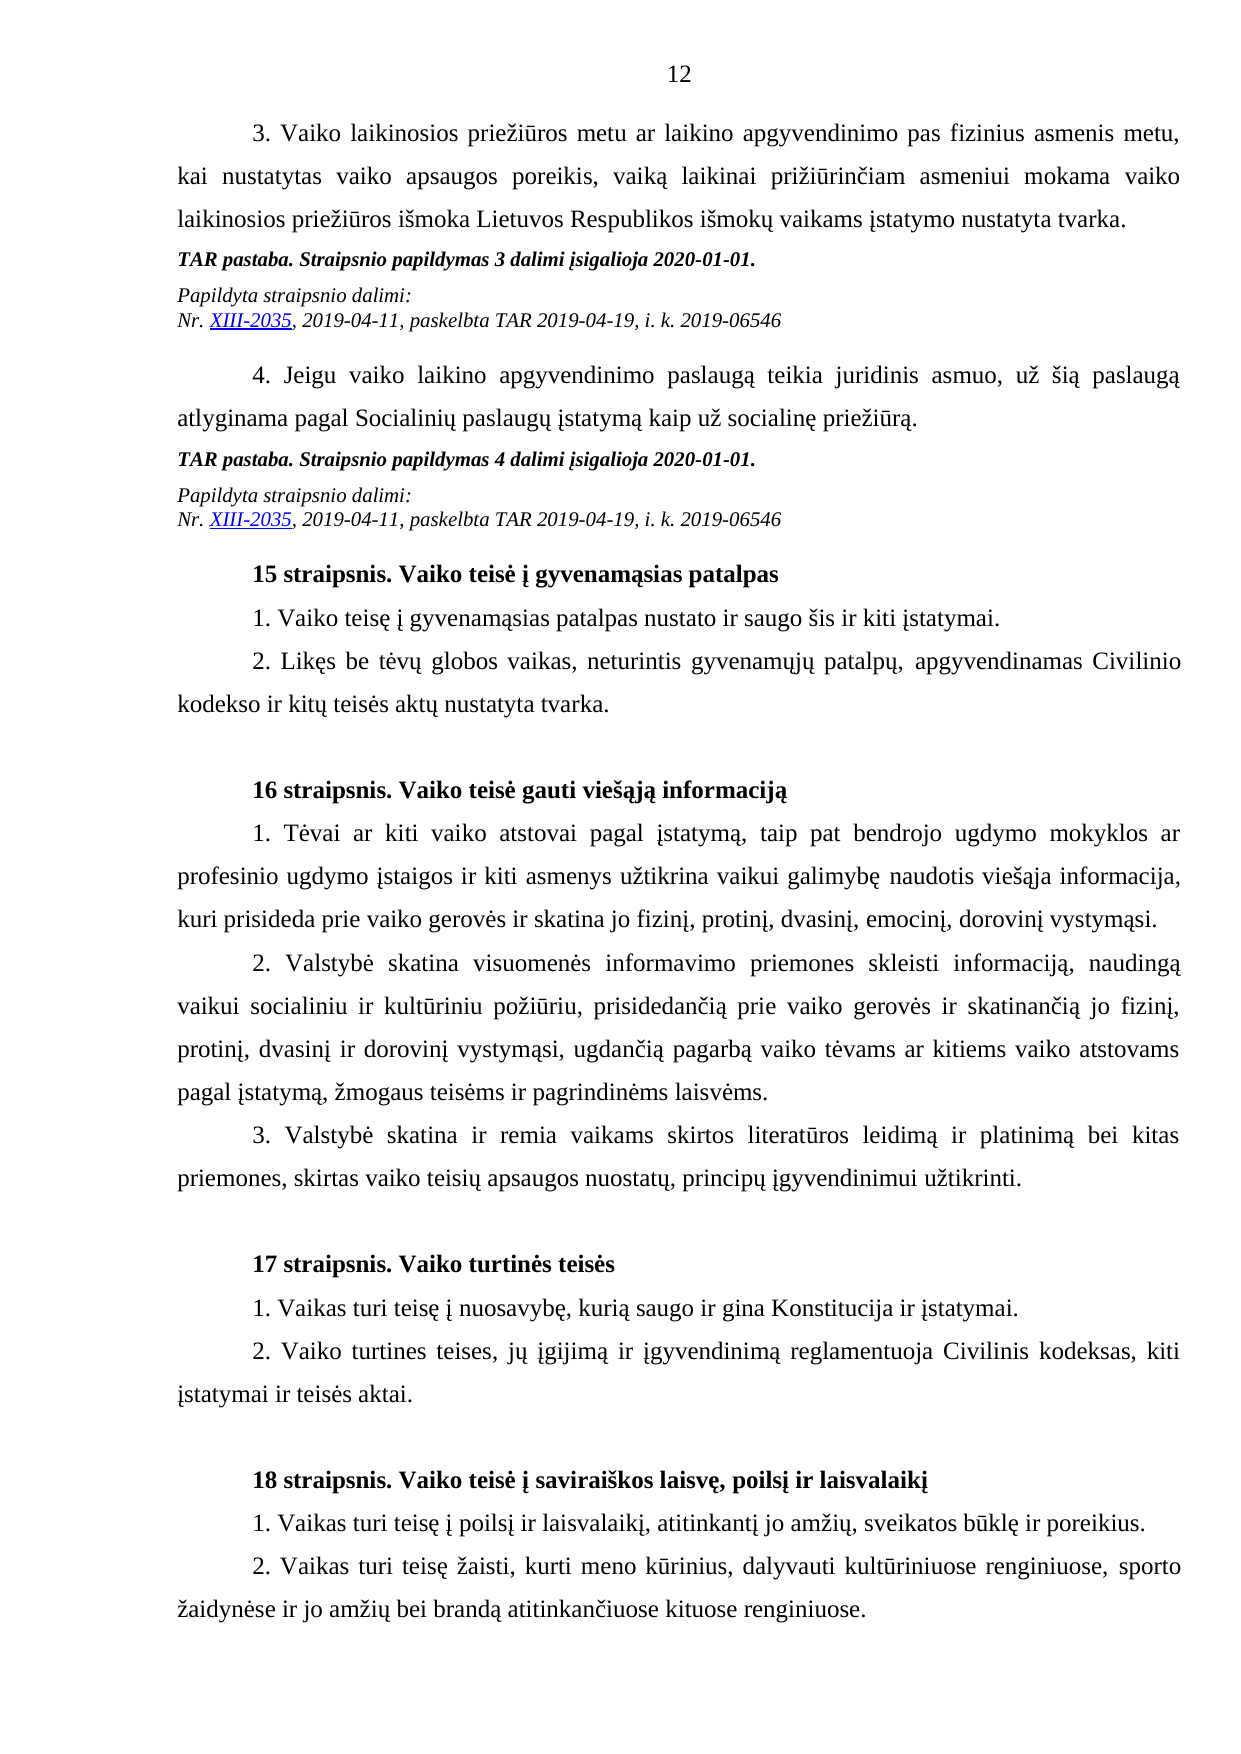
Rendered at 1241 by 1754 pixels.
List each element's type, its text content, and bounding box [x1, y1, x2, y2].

text 2. Likęs be tėvų globos vaikas, neturintis gyvenamųjų patalpų, apgyvendinamas Civilinio kodekso ir kitų teisės aktų nustatyta tvarka. [177, 646, 1181, 718]
text 3. Valstybė skatina ir remia vaikams skirtos literatūros leidimą ir platinimą bei kitas priemones, skirtas vaiko teisių apsaugos nuostatų, principų įgyvendinimui užtikrinti. [177, 1120, 1181, 1192]
text Papildyta straipsnio dalimi: [177, 283, 1181, 307]
text Papildyta straipsnio dalimi: [177, 483, 1181, 507]
text 2. Valstybė skatina visuomenės informavimo priemones skleisti informaciją, naudingą vaikui socialiniu ir kultūriniu požiūriu, prisidedančią prie vaiko gerovės ir skatinančią jo fizinį, protinį, dvasinį ir dorovinį vystymąsi, ugdančią pagarbą vaiko tėvams ar kitiems vaiko atstovams pagal įstatymą, žmogaus teisėms ir pagrindinėms laisvėms. [177, 948, 1181, 1106]
text Nr. XIII-2035, 2019-04-11, paskelbta TAR 2019-04-19, i. k. 2019-06546 [177, 307, 1181, 332]
text 1. Vaiko teisę į gyvenamąsias patalpas nustato ir saugo šis ir kiti įstatymai. [177, 603, 1181, 631]
text 1. Vaikas turi teisę į nuosavybę, kurią saugo ir gina Konstitucija ir įstatymai. [177, 1293, 1181, 1321]
text TAR pastaba. Straipsnio papildymas 3 dalimi įsigalioja 2020-01-01. [177, 247, 1181, 271]
text 1. Vaikas turi teisę į poilsį ir laisvalaikį, atitinkantį jo amžių, sveikatos būklę ir poreikius. [177, 1508, 1181, 1537]
text Nr. XIII-2035, 2019-04-11, paskelbta TAR 2019-04-19, i. k. 2019-06546 [177, 507, 1181, 531]
text 18 straipsnis. Vaiko teisė į saviraiškos laisvę, poilsį ir laisvalaikį [177, 1465, 1181, 1494]
text 15 straipsnis. Vaiko teisė į gyvenamąsias patalpas [177, 559, 1181, 588]
text 2. Vaikas turi teisę žaisti, kurti meno kūrinius, dalyvauti kultūriniuose renginiuose, sporto žaidynėse ir jo amžių bei brandą atitinkančiuose kituose renginiuose. [177, 1551, 1181, 1623]
text 2. Vaiko turtines teises, jų įgijimą ir įgyvendinimą reglamentuoja Civilinis kodeksas, kiti įstatymai ir teisės aktai. [177, 1336, 1181, 1408]
text 3. Vaiko laikinosios priežiūros metu ar laikino apgyvendinimo pas fizinius asmenis metu, kai nustatytas vaiko apsaugos poreikis, vaiką laikinai prižiūrinčiam asmeniui mokama vaiko laikinosios priežiūros išmoka Lietuvos Respublikos išmokų vaikams įstatymo nustatyta tvarka. [177, 118, 1181, 233]
text 16 straipsnis. Vaiko teisė gauti viešąją informaciją [177, 775, 1181, 804]
text 17 straipsnis. Vaiko turtinės teisės [177, 1249, 1181, 1278]
text 4. Jeigu vaiko laikino apgyvendinimo paslaugą teikia juridinis asmuo, už šią paslaugą atlyginama pagal Socialinių paslaugų įstatymą kaip už socialinę priežiūrą. [177, 360, 1181, 432]
text 1. Tėvai ar kiti vaiko atstovai pagal įstatymą, taip pat bendrojo ugdymo mokyklos ar profesinio ugdymo įstaigos ir kiti asmenys užtikrina vaikui galimybę naudotis viešąja informacija, kuri prisideda prie vaiko gerovės ir skatina jo fizinį, protinį, dvasinį, emocinį, dorovinį vystymąsi. [177, 818, 1181, 933]
text TAR pastaba. Straipsnio papildymas 4 dalimi įsigalioja 2020-01-01. [177, 447, 1181, 471]
